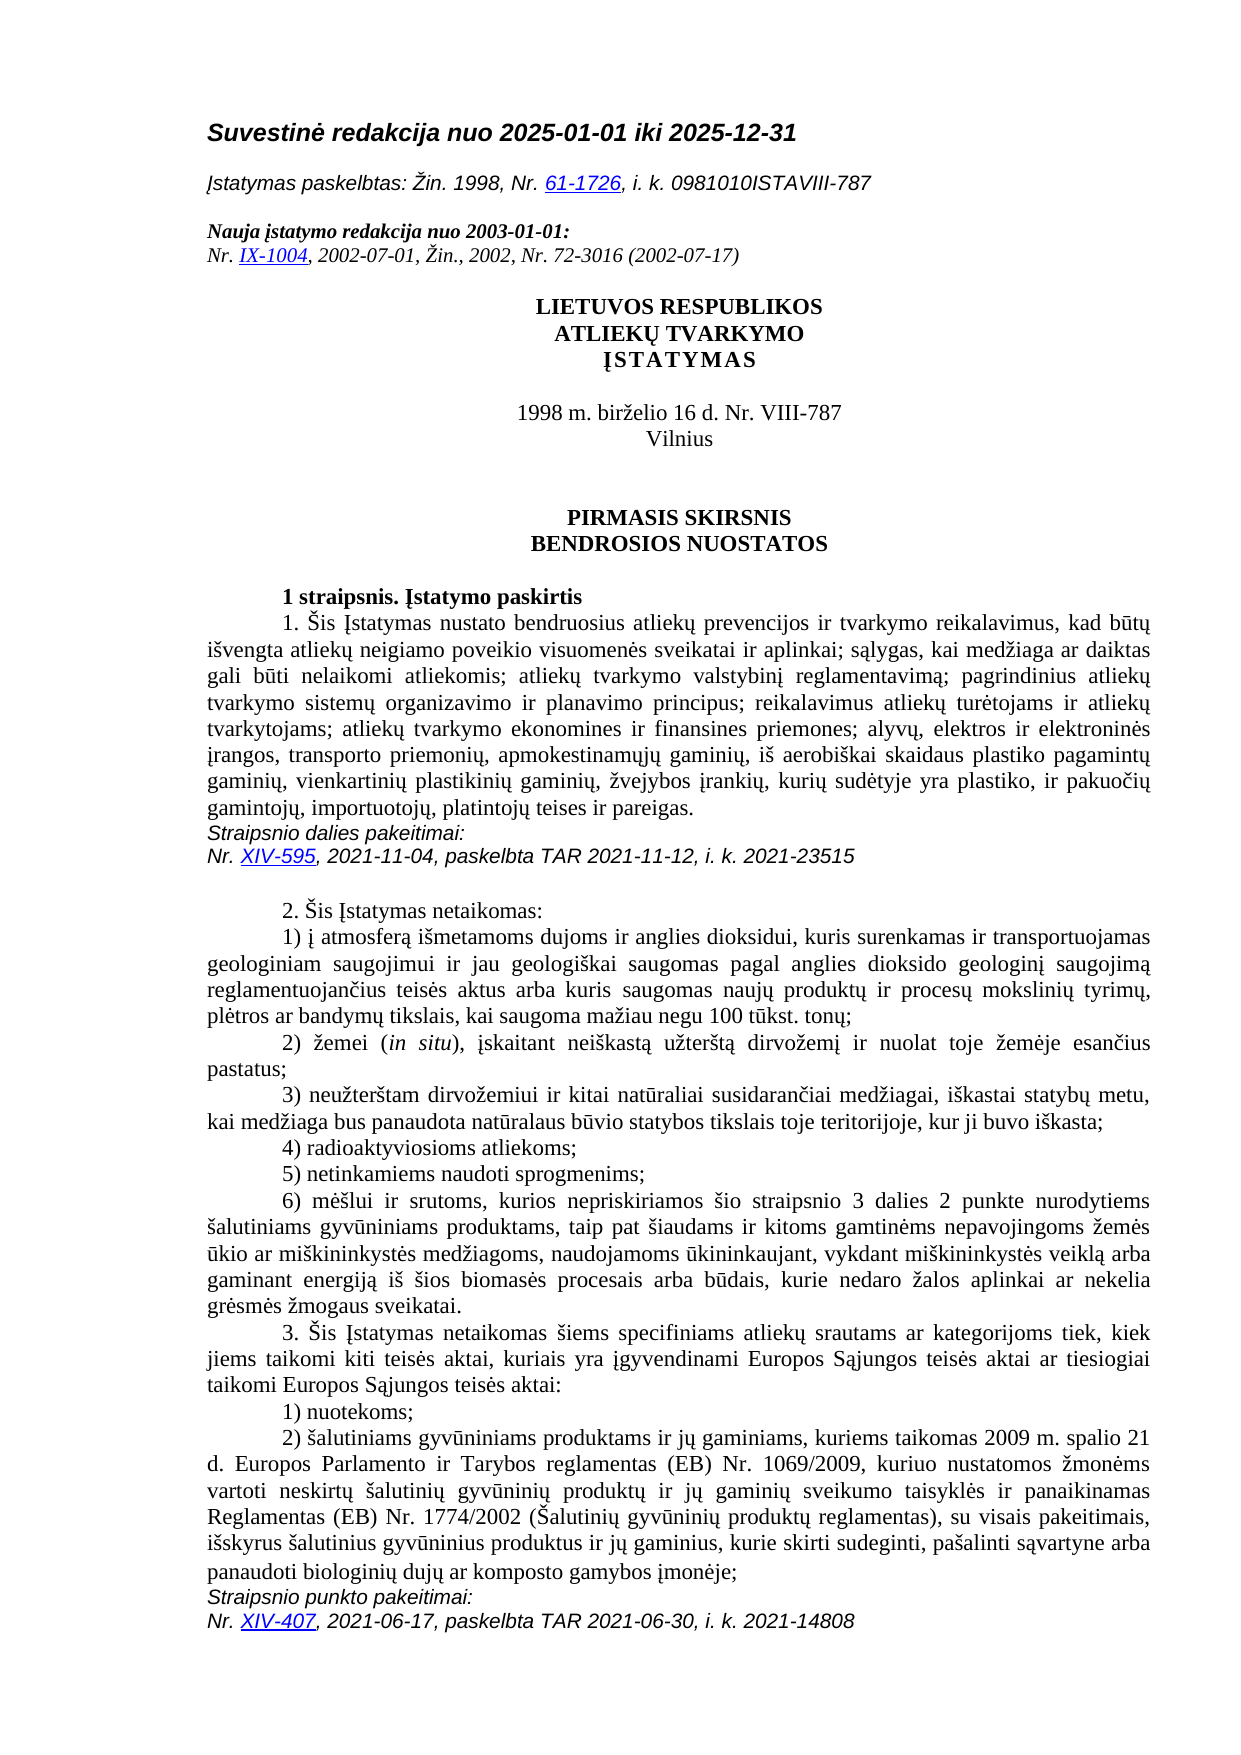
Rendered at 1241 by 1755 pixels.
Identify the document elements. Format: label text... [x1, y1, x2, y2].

text Straipsnio dalies pakeitimai: [207, 820, 1152, 844]
text 4) radioaktyviosioms atliekoms; [207, 1134, 1152, 1161]
text Pirmasis skirsnis [207, 504, 1152, 530]
text Nr. XIV-407, 2021-06-17, paskelbta TAR 2021-06-30, i. k. 2021-14808 [207, 1608, 1152, 1632]
text LIETUVOS RESPUBLIKOS ATLIEKŲ TVARKYMO ĮSTATYMAS [207, 293, 1152, 372]
text Suvestinė redakcija nuo 2025-01-01 iki 2025-12-31 [207, 118, 1152, 147]
text Nr. XIV-595, 2021-11-04, paskelbta TAR 2021-11-12, i. k. 2021-23515 [207, 844, 1152, 868]
text 2) žemei (in situ), įskaitant neiškastą užterštą dirvožemį ir nuolat toje žemėje esančius pastatus; [207, 1029, 1152, 1081]
text Nauja įstatymo redakcija nuo 2003-01-01: [207, 219, 1152, 243]
text 1 straipsnis. Įstatymo paskirtis [207, 583, 1152, 609]
text Įstatymas paskelbtas: Žin. 1998, Nr. 61-1726, i. k. 0981010ISTAVIII-787 [207, 171, 1152, 195]
text 3) neužterštam dirvožemiui ir kitai natūraliai susidarančiai medžiagai, iškastai statybų metu, kai medžiaga bus panaudota natūralaus būvio statybos tikslais toje teritorijoje, kur ji buvo iškasta; [207, 1081, 1152, 1134]
text 5) netinkamiems naudoti sprogmenims; [207, 1161, 1152, 1187]
text 2) šalutiniams gyvūniniams produktams ir jų gaminiams, kuriems taikomas 2009 m. spalio 21 d. Europos Parlamento ir Tarybos reglamentas (EB) Nr. 1069/2009, kuriuo nustatomos žmonėms vartoti neskirtų šalutinių gyvūninių produktų ir jų gaminių sveikumo taisyklės ir panaikinamas Reglamentas (EB) Nr. 1774/2002 (Šalutinių gyvūninių produktų reglamentas), su visais pakeitimais, išskyrus šalutinius gyvūninius produktus ir jų gaminius, kurie skirti sudeginti, pašalinti sąvartyne arba panaudoti biologinių dujų ar komposto gamybos įmonėje; [207, 1424, 1152, 1584]
text 1998 m. birželio 16 d. Nr. VIII-787 Vilnius [207, 399, 1152, 451]
text 1. Šis Įstatymas nustato bendruosius atliekų prevencijos ir tvarkymo reikalavimus, kad būtų išvengta atliekų neigiamo poveikio visuomenės sveikatai ir aplinkai; sąlygas, kai medžiaga ar daiktas gali būti nelaikomi atliekomis; atliekų tvarkymo valstybinį reglamentavimą; pagrindinius atliekų tvarkymo sistemų organizavimo ir planavimo principus; reikalavimus atliekų turėtojams ir atliekų tvarkytojams; atliekų tvarkymo ekonomines ir finansines priemones; alyvų, elektros ir elektroninės įrangos, transporto priemonių, apmokestinamųjų gaminių, iš aerobiškai skaidaus plastiko pagamintų gaminių, vienkartinių plastikinių gaminių, žvejybos įrankių, kurių sudėtyje yra plastiko, ir pakuočių gamintojų, importuotojų, platintojų teises ir pareigas. [207, 609, 1152, 820]
text 6) mėšlui ir srutoms, kurios nepriskiriamos šio straipsnio 3 dalies 2 punkte nurodytiems šalutiniams gyvūniniams produktams, taip pat šiaudams ir kitoms gamtinėms nepavojingoms žemės ūkio ar miškininkystės medžiagoms, naudojamoms ūkininkaujant, vykdant miškininkystės veiklą arba gaminant energiją iš šios biomasės procesais arba būdais, kurie nedaro žalos aplinkai ar nekelia grėsmės žmogaus sveikatai. [207, 1187, 1152, 1319]
text 3. Šis Įstatymas netaikomas šiems specifiniams atliekų srautams ar kategorijoms tiek, kiek jiems taikomi kiti teisės aktai, kuriais yra įgyvendinami Europos Sąjungos teisės aktai ar tiesiogiai taikomi Europos Sąjungos teisės aktai: [207, 1319, 1152, 1398]
text 1) į atmosferą išmetamoms dujoms ir anglies dioksidui, kuris surenkamas ir transportuojamas geologiniam saugojimui ir jau geologiškai saugomas pagal anglies dioksido geologinį saugojimą reglamentuojančius teisės aktus arba kuris saugomas naujų produktų ir procesų mokslinių tyrimų, plėtros ar bandymų tikslais, kai saugoma mažiau negu 100 tūkst. tonų; [207, 923, 1152, 1029]
text Nr. IX-1004, 2002-07-01, Žin., 2002, Nr. 72-3016 (2002-07-17) [207, 243, 1152, 267]
text 1) nuotekoms; [207, 1398, 1152, 1424]
text BENDROSIOS NUOSTATOS [207, 530, 1152, 557]
text 2. Šis Įstatymas netaikomas: [207, 897, 1152, 923]
text Straipsnio punkto pakeitimai: [207, 1584, 1152, 1608]
